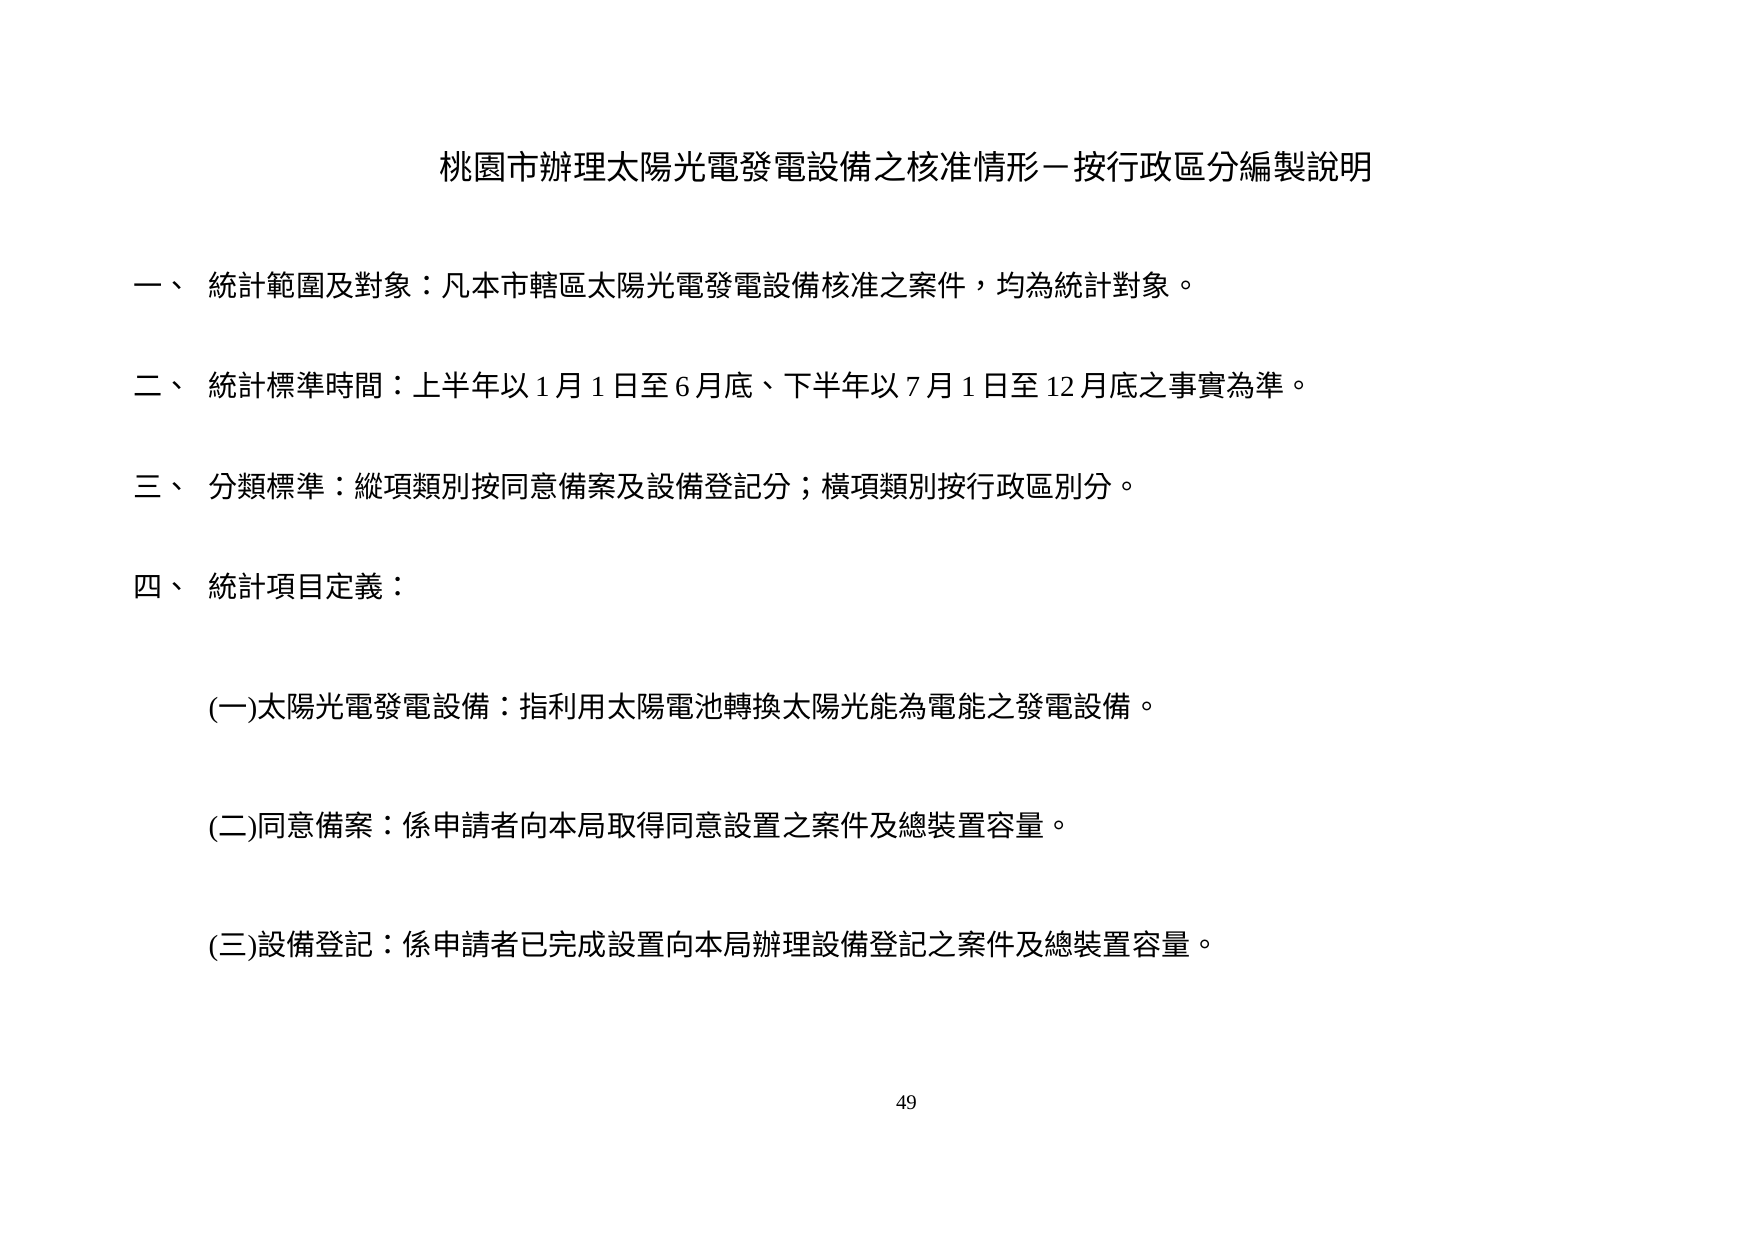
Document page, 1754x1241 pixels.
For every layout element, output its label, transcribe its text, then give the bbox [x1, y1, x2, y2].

text 桃園市辦理太陽光電發電設備之核准情形－按行政區分編製說明 [133, 125, 1679, 204]
list 分類標準：縱項類別按同意備案及設備登記分；橫項類別按行政區別分。 [133, 445, 1679, 524]
list 統計項目定義： (一)太陽光電發電設備：指利用太陽電池轉換太陽光能為電能之發電設備。 (二)同意備案：係申請者向本局取得同意設置之案件及總裝置容量。 (三)設備登記：係申請者已完成設置向本局辦理設備登記之案件及總裝置容量。 [133, 546, 1679, 982]
list 統計標準時間：上半年以1月1日至6月底、下半年以7月1日至12月底之事實為準。 [133, 344, 1679, 424]
list 統計範圍及對象：凡本市轄區太陽光電發電設備核准之案件，均為統計對象。 [133, 244, 1679, 323]
